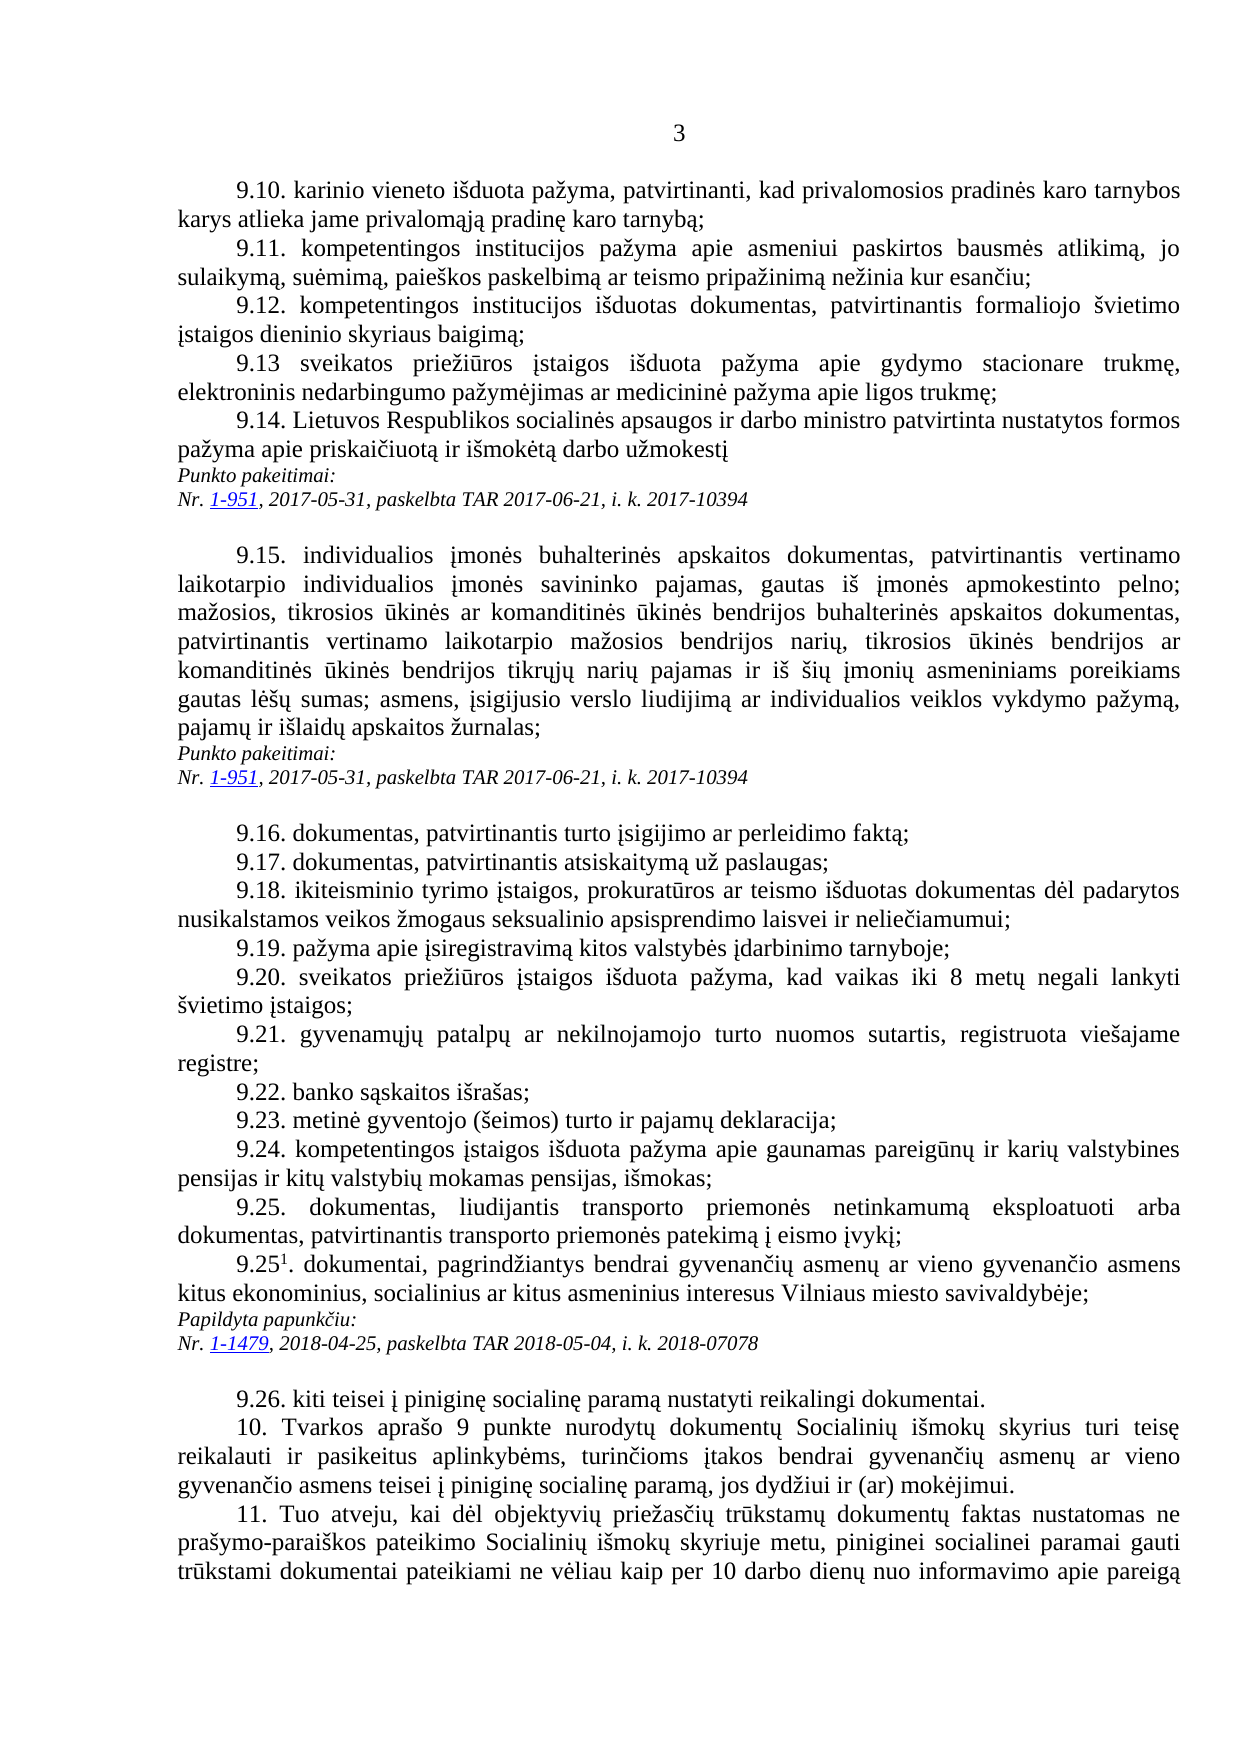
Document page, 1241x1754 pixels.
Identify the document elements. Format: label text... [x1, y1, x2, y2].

text 9.25. dokumentas, liudijantis transporto priemonės netinkamumą eksploatuoti arba dokumentas, patvirtinantis transporto priemonės patekimą į eismo įvykį; [177, 1192, 1181, 1249]
text 9.22. banko sąskaitos išrašas; [177, 1077, 1181, 1106]
text 9.18. ikiteisminio tyrimo įstaigos, prokuratūros ar teismo išduotas dokumentas dėl padarytos nusikalstamos veikos žmogaus seksualinio apsisprendimo laisvei ir neliečiamumui; [177, 876, 1181, 933]
text 9.13 sveikatos priežiūros įstaigos išduota pažyma apie gydymo stacionare trukmę, elektroninis nedarbingumo pažymėjimas ar medicininė pažyma apie ligos trukmę; [177, 348, 1181, 406]
text 9.21. gyvenamųjų patalpų ar nekilnojamojo turto nuomos sutartis, registruota viešajame registre; [177, 1019, 1181, 1077]
text 9.24. kompetentingos įstaigos išduota pažyma apie gaunamas pareigūnų ir karių valstybines pensijas ir kitų valstybių mokamas pensijas, išmokas; [177, 1134, 1181, 1192]
text 11. Tuo atveju, kai dėl objektyvių priežasčių trūkstamų dokumentų faktas nustatomas ne prašymo-paraiškos pateikimo Socialinių išmokų skyriuje metu, piniginei socialinei paramai gauti trūkstami dokumentai pateikiami ne vėliau kaip per 10 darbo dienų nuo informavimo apie pareigą [177, 1499, 1181, 1585]
text 9.26. kiti teisei į piniginę socialinę paramą nustatyti reikalingi dokumentai. [177, 1384, 1181, 1412]
text Punkto pakeitimai: [177, 463, 1181, 487]
text Nr. 1-951, 2017-05-31, paskelbta TAR 2017-06-21, i. k. 2017-10394 [177, 765, 1181, 789]
text 9.19. pažyma apie įsiregistravimą kitos valstybės įdarbinimo tarnyboje; [177, 933, 1181, 962]
text Papildyta papunkčiu: [177, 1307, 1181, 1331]
text 9.10. karinio vieneto išduota pažyma, patvirtinanti, kad privalomosios pradinės karo tarnybos karys atlieka jame privalomąją pradinę karo tarnybą; [177, 176, 1181, 233]
text 9.11. kompetentingos institucijos pažyma apie asmeniui paskirtos bausmės atlikimą, jo sulaikymą, suėmimą, paieškos paskelbimą ar teismo pripažinimą nežinia kur esančiu; [177, 233, 1181, 291]
text Punkto pakeitimai: [177, 741, 1181, 765]
text Nr. 1-951, 2017-05-31, paskelbta TAR 2017-06-21, i. k. 2017-10394 [177, 487, 1181, 511]
text 9.17. dokumentas, patvirtinantis atsiskaitymą už paslaugas; [177, 847, 1181, 876]
text 9.20. sveikatos priežiūros įstaigos išduota pažyma, kad vaikas iki 8 metų negali lankyti švietimo įstaigos; [177, 962, 1181, 1019]
text 10. Tvarkos aprašo 9 punkte nurodytų dokumentų Socialinių išmokų skyrius turi teisę reikalauti ir pasikeitus aplinkybėms, turinčioms įtakos bendrai gyvenančių asmenų ar vieno gyvenančio asmens teisei į piniginę socialinę paramą, jos dydžiui ir (ar) mokėjimui. [177, 1412, 1181, 1499]
text 9.251. dokumentai, pagrindžiantys bendrai gyvenančių asmenų ar vieno gyvenančio asmens kitus ekonominius, socialinius ar kitus asmeninius interesus Vilniaus miesto savivaldybėje; [177, 1249, 1181, 1307]
text 9.16. dokumentas, patvirtinantis turto įsigijimo ar perleidimo faktą; [177, 818, 1181, 847]
text 9.23. metinė gyventojo (šeimos) turto ir pajamų deklaracija; [177, 1106, 1181, 1134]
text 9.12. kompetentingos institucijos išduotas dokumentas, patvirtinantis formaliojo švietimo įstaigos dieninio skyriaus baigimą; [177, 291, 1181, 348]
text 9.14. Lietuvos Respublikos socialinės apsaugos ir darbo ministro patvirtinta nustatytos formos pažyma apie priskaičiuotą ir išmokėtą darbo užmokestį [177, 406, 1181, 463]
text 9.15. individualios įmonės buhalterinės apskaitos dokumentas, patvirtinantis vertinamo laikotarpio individualios įmonės savininko pajamas, gautas iš įmonės apmokestinto pelno; mažosios, tikrosios ūkinės ar komanditinės ūkinės bendrijos buhalterinės apskaitos dokumentas, patvirtinantis vertinamo laikotarpio mažosios bendrijos narių, tikrosios ūkinės bendrijos ar komanditinės ūkinės bendrijos tikrųjų narių pajamas ir iš šių įmonių asmeniniams poreikiams gautas lėšų sumas; asmens, įsigijusio verslo liudijimą ar individualios veiklos vykdymo pažymą, pajamų ir išlaidų apskaitos žurnalas; [177, 540, 1181, 741]
text Nr. 1-1479, 2018-04-25, paskelbta TAR 2018-05-04, i. k. 2018-07078 [177, 1331, 1181, 1355]
